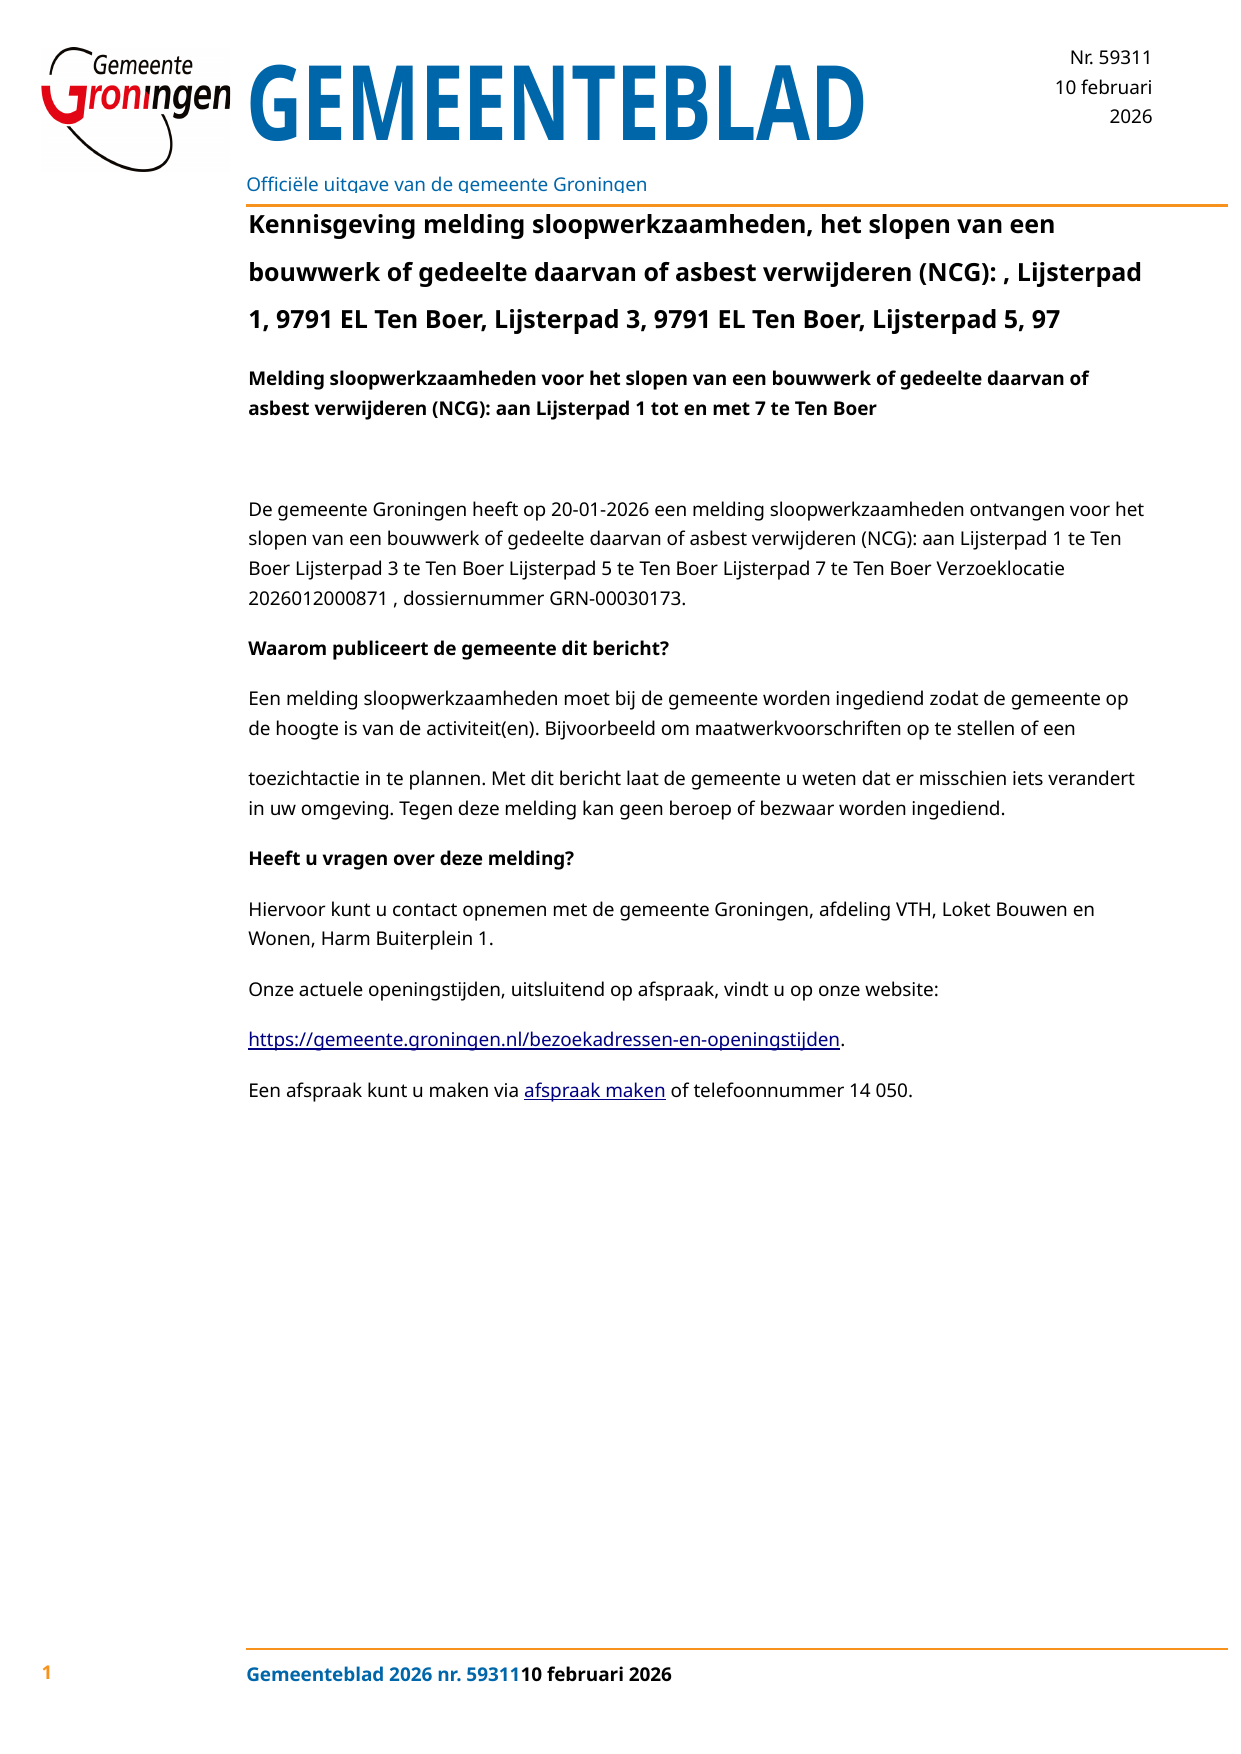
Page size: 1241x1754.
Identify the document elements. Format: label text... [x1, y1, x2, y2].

text Onze actuele openingstijden, uitsluitend op afspraak, vindt u op onze website: [248, 976, 1152, 1002]
text https://gemeente.groningen.nl/bezoekadressen-en-openingstijden. [248, 1026, 1152, 1052]
text toezichtactie in te plannen. Met dit bericht laat de gemeente u weten dat er misschien iets verandert in uw omgeving. Tegen deze melding kan geen beroep of bezwaar worden ingediend. [248, 766, 1152, 821]
text Waarom publiceert de gemeente dit bericht? [248, 635, 1152, 661]
text De gemeente Groningen heeft op 20-01-2026 een melding sloopwerkzaamheden ontvangen voor het slopen van een bouwwerk of gedeelte daarvan of asbest verwijderen (NCG): aan Lijsterpad 1 te Ten Boer Lijsterpad 3 te Ten Boer Lijsterpad 5 te Ten Boer Lijsterpad 7 te Ten Boer Verzoeklocatie 2026012000871 , dossiernummer GRN-00030173. [248, 496, 1152, 610]
text Een afspraak kunt u maken via afspraak maken of telefoonnummer 14 050. [248, 1077, 1152, 1102]
text Hiervoor kunt u contact opnemen met de gemeente Groningen, afdeling VTH, Loket Bouwen en Wonen, Harm Buiterplein 1. [248, 896, 1152, 951]
text Kennisgeving melding sloopwerkzaamheden, het slopen van een bouwwerk of gedeelte daarvan of asbest verwijderen (NCG): , Lijsterpad 1, 9791 EL Ten Boer, Lijsterpad 3, 9791 EL Ten Boer, Lijsterpad 5, 97 [248, 207, 1152, 336]
text Een melding sloopwerkzaamheden moet bij de gemeente worden ingediend zodat de gemeente op de hoogte is van de activiteit(en). Bijvoorbeeld om maatwerkvoorschriften op te stellen of een [248, 686, 1152, 741]
picture [41, 47, 231, 172]
text Heeft u vragen over deze melding? [248, 846, 1152, 871]
text Melding sloopwerkzaamheden voor het slopen van een bouwwerk of gedeelte daarvan of asbest verwijderen (NCG): aan Lijsterpad 1 tot en met 7 te Ten Boer [248, 366, 1152, 421]
